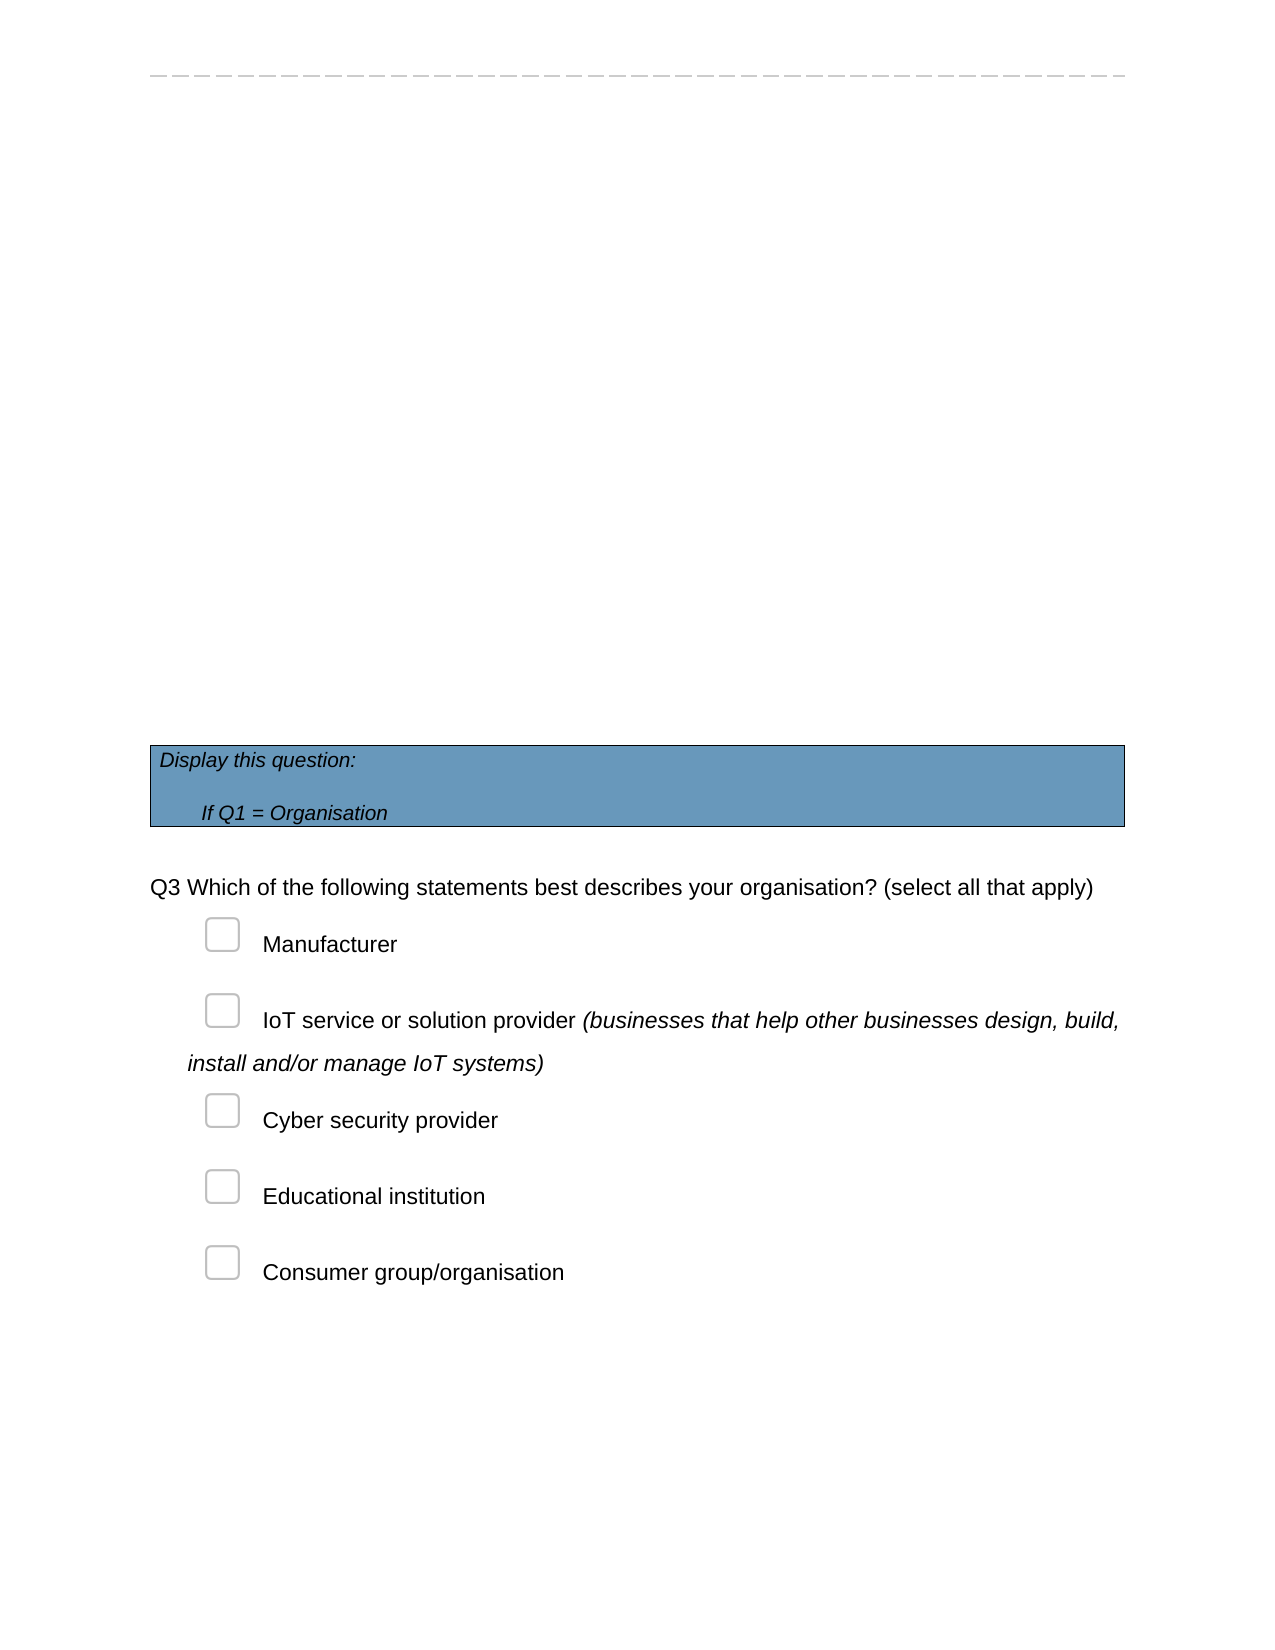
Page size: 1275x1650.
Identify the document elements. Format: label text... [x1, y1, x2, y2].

text Q3 Which of the following statements best describes your organisation? (select all that apply) [150, 874, 1125, 900]
text Display this question: [151, 746, 1124, 772]
list Cyber security provider [187, 1080, 1125, 1146]
list IoT service or solution provider (businesses that help other businesses design, build, install and/or manage IoT systems) [187, 980, 1125, 1076]
list Consumer group/organisation [187, 1232, 1125, 1298]
text If Q1 = Organisation [151, 797, 1124, 826]
list Educational institution [187, 1156, 1125, 1222]
list Manufacturer [187, 904, 1125, 970]
